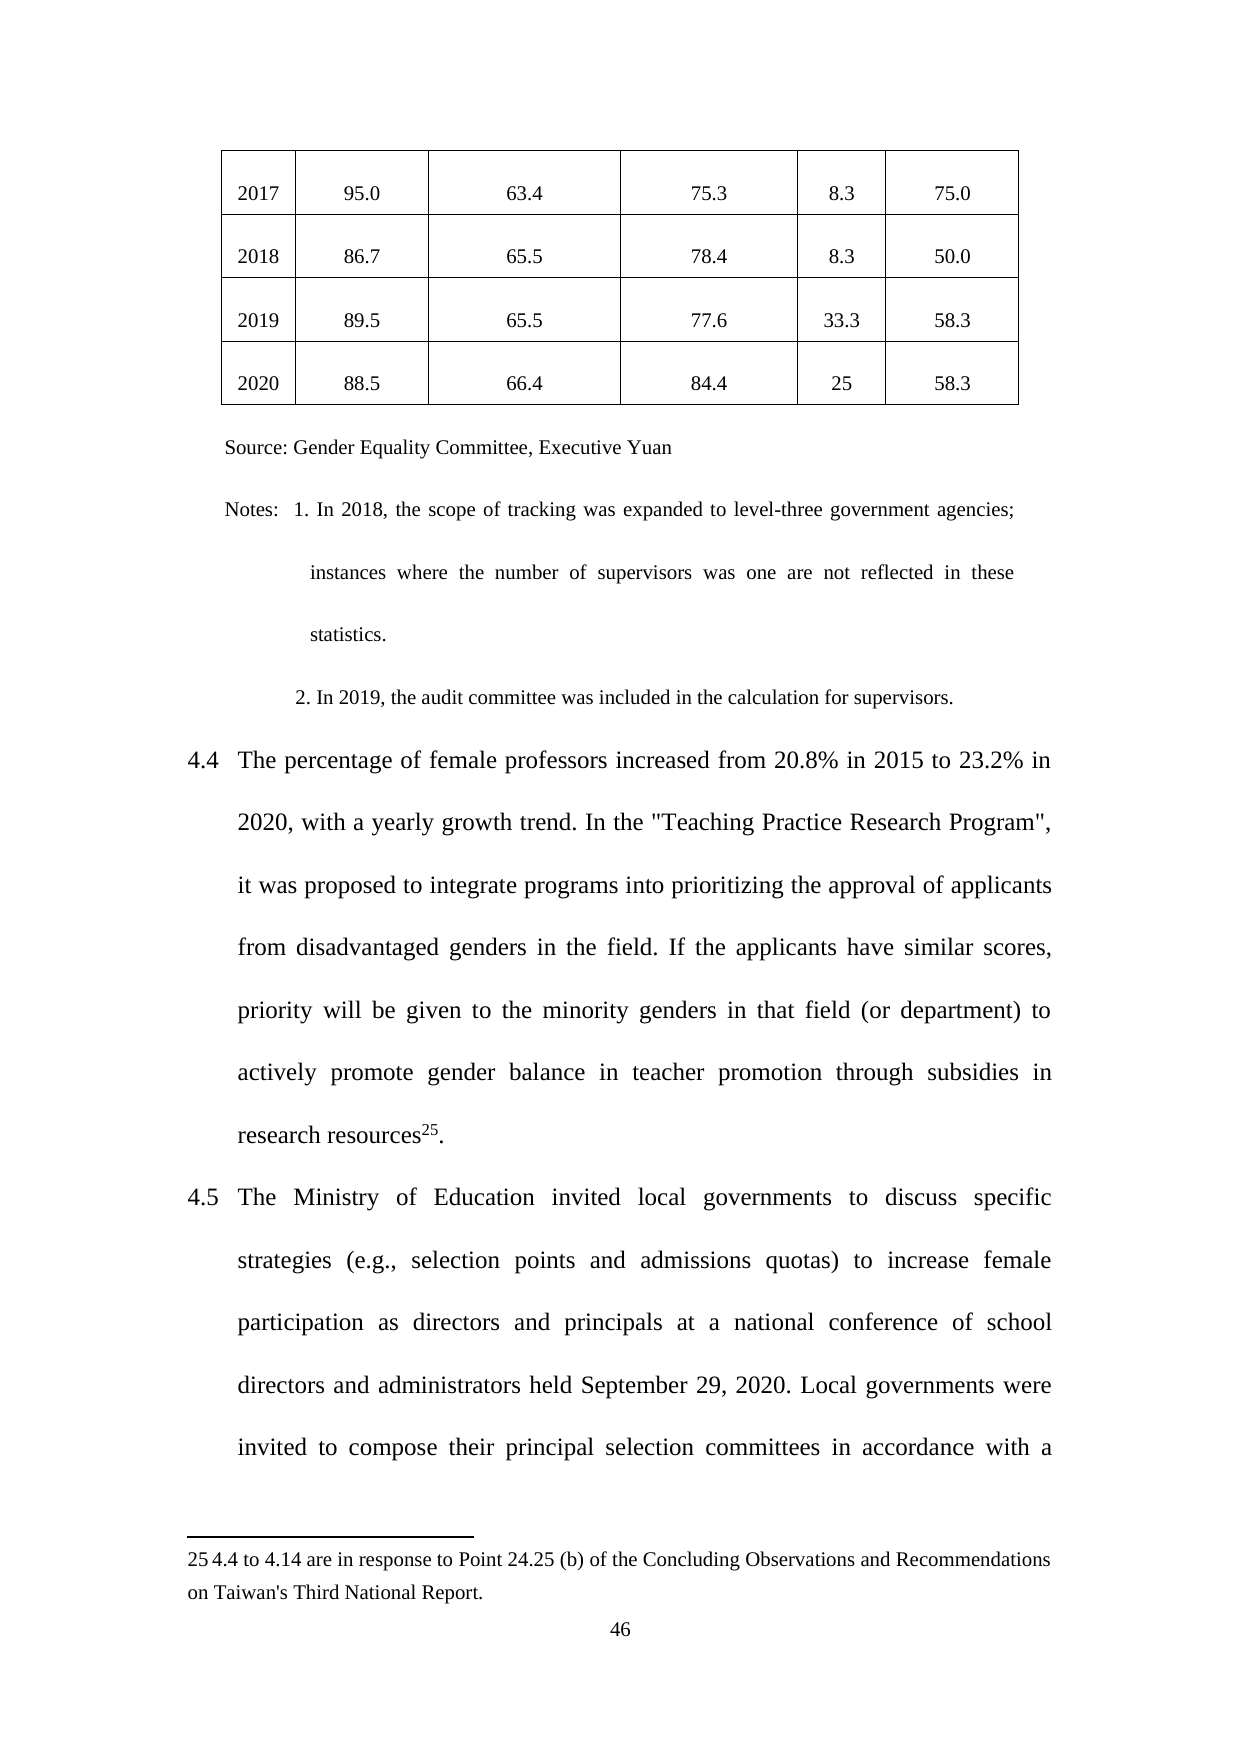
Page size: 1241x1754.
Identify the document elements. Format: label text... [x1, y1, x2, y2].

table_cell 84.4 [621, 342, 797, 404]
table_cell 8.3 [798, 215, 885, 277]
table_cell 25 [798, 342, 885, 404]
table_cell 58.3 [886, 278, 1018, 341]
table_cell 86.7 [296, 215, 428, 277]
table_cell 65.5 [429, 278, 620, 341]
table_cell 78.4 [621, 215, 797, 277]
table_cell 75.3 [621, 151, 797, 213]
table_cell 8.3 [798, 151, 885, 213]
table_cell 50.0 [886, 215, 1018, 277]
table_cell 75.0 [886, 151, 1018, 213]
table_cell 58.3 [886, 342, 1018, 404]
table_cell 77.6 [621, 278, 797, 341]
table_cell 89.5 [296, 278, 428, 341]
table_cell Source: Gender Equality Committee, Executive Yuan Notes: 1. In 2018, the scope of tracking was expanded to level-three government agencies; instances where the number of supervisors was one are not reflected in these statistics. 2. In 2019, the audit committee was included in the calculation for supervisors. [221, 405, 1019, 718]
table_cell 95.0 [296, 151, 428, 213]
table_cell 88.5 [296, 342, 428, 404]
list The percentage of female professors increased from 20.8% in 2015 to 23.2% in 2020, with a yearly growth trend. In the "Teaching Practice Research Program", it was proposed to integrate programs into prioritizing the approval of applicants from disadvantaged genders in the field. If the applicants have similar scores, priority will be given to the minority genders in that field (or department) to actively promote gender balance in teacher promotion through subsidies in research resources. [187, 718, 1053, 1155]
table_cell 63.4 [429, 151, 620, 213]
table_cell 2020 [222, 342, 295, 404]
list The Ministry of Education invited local governments to discuss specific strategies (e.g., selection points and admissions quotas) to increase female participation as directors and principals at a national conference of school directors and administrators held September 29, 2020. Local governments were invited to compose their principal selection committees in accordance with a [187, 1155, 1053, 1468]
list 4.4 to 4.14 are in response to Point 24.25 (b) of the Concluding Observations and Recommendations on Taiwan's Third National Report. [187, 1537, 1053, 1604]
table_cell 2017 [222, 151, 295, 213]
table_cell 2018 [222, 215, 295, 277]
table_cell 2019 [222, 278, 295, 341]
table_cell 33.3 [798, 278, 885, 341]
table_cell 65.5 [429, 215, 620, 277]
table_cell 66.4 [429, 342, 620, 404]
